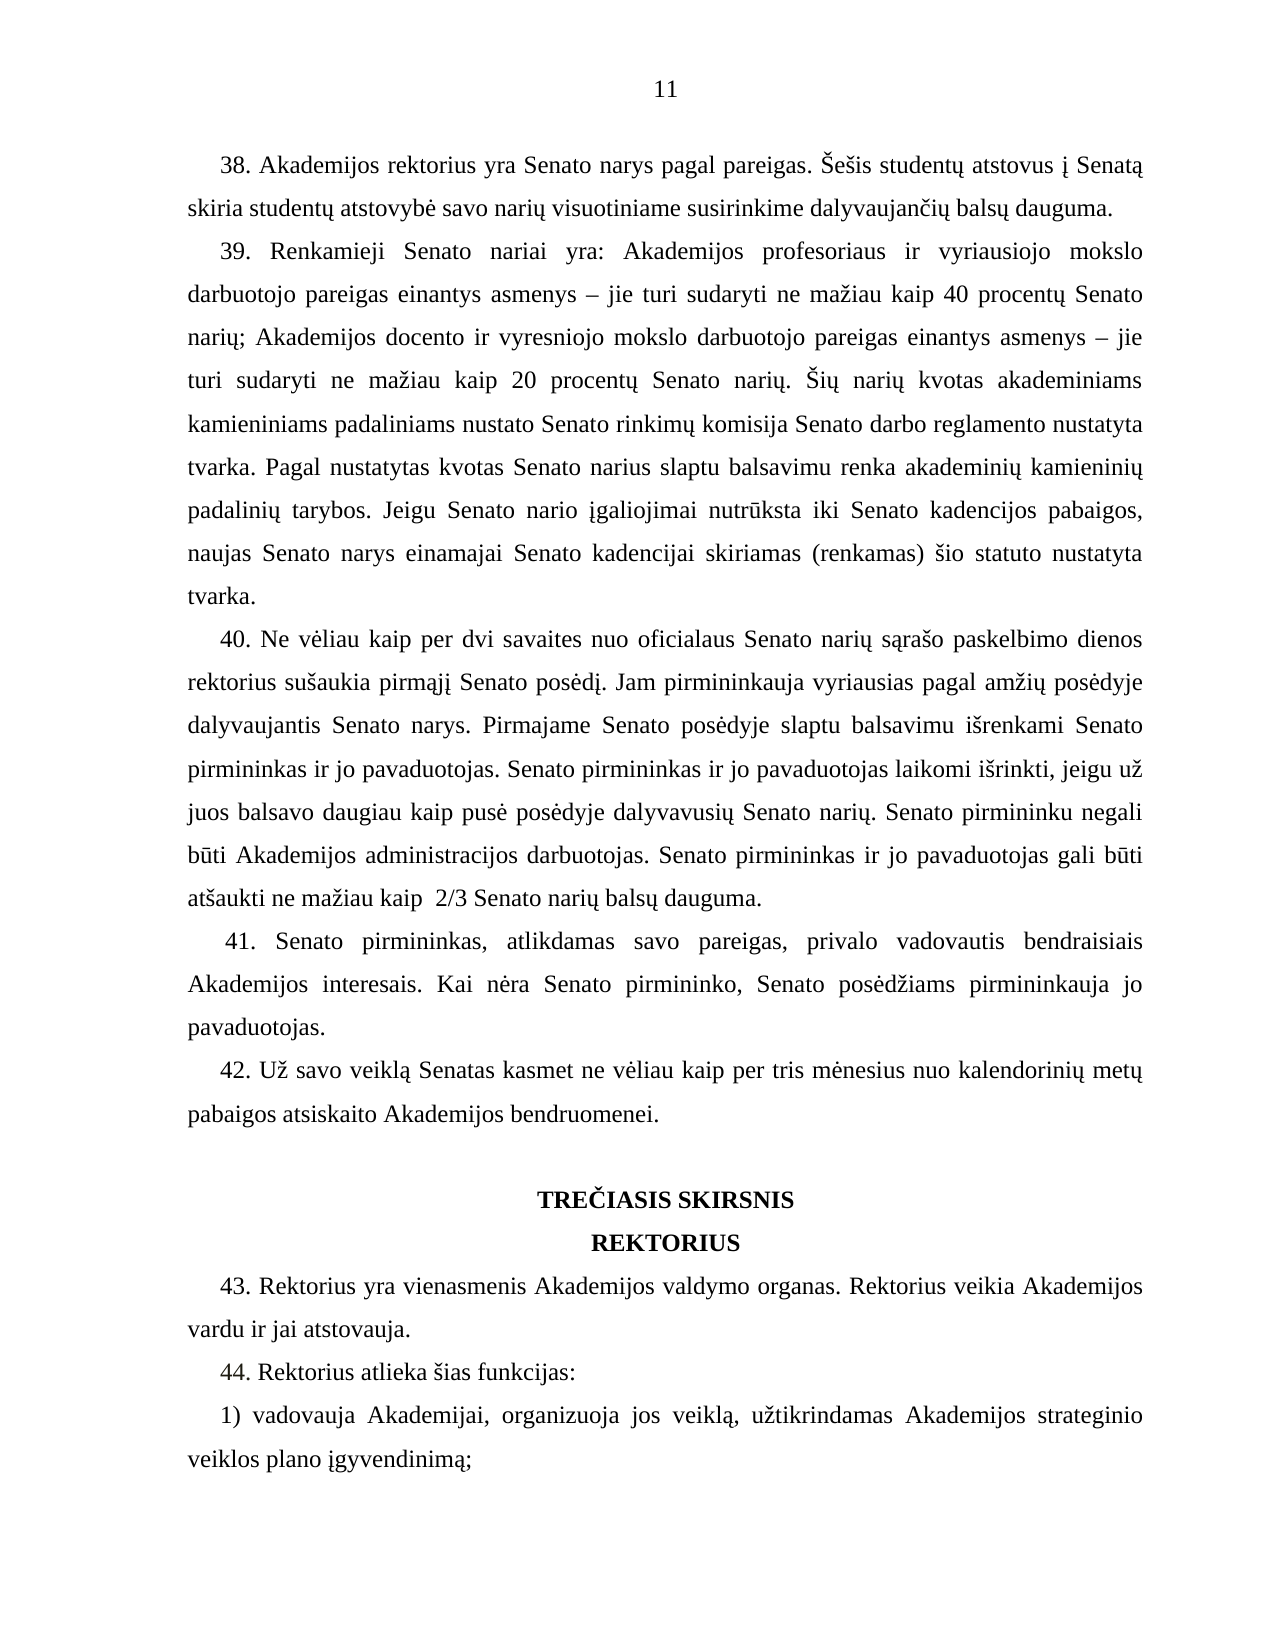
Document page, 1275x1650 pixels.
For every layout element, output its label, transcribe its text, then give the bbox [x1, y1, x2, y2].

text 44. Rektorius atlieka šias funkcijas: [187, 1357, 1144, 1386]
text 42. Už savo veiklą Senatas kasmet ne vėliau kaip per tris mėnesius nuo kalendorinių metų pabaigos atsiskaito Akademijos bendruomenei. [187, 1056, 1144, 1127]
text 1) vadovauja Akademijai, organizuoja jos veiklą, užtikrindamas Akademijos strateginio veiklos plano įgyvendinimą; [187, 1401, 1144, 1472]
text REKTORIUS [187, 1228, 1144, 1257]
text 41. Senato pirmininkas, atlikdamas savo pareigas, privalo vadovautis bendraisiais Akademijos interesais. Kai nėra Senato pirmininko, Senato posėdžiams pirmininkauja jo pavaduotojas. [187, 926, 1144, 1041]
text trečiasis SKIRSNIS [187, 1185, 1144, 1214]
text 38. Akademijos rektorius yra Senato narys pagal pareigas. Šešis studentų atstovus į Senatą skiria studentų atstovybė savo narių visuotiniame susirinkime dalyvaujančių balsų dauguma. [187, 150, 1144, 222]
text 39. Renkamieji Senato nariai yra: Akademijos profesoriaus ir vyriausiojo mokslo darbuotojo pareigas einantys asmenys – jie turi sudaryti ne mažiau kaip 40 procentų Senato narių; Akademijos docento ir vyresniojo mokslo darbuotojo pareigas einantys asmenys – jie turi sudaryti ne mažiau kaip 20 procentų Senato narių. Šių narių kvotas akademiniams kamieniniams padaliniams nustato Senato rinkimų komisija Senato darbo reglamento nustatyta tvarka. Pagal nustatytas kvotas Senato narius slaptu balsavimu renka akademinių kamieninių padalinių tarybos. Jeigu Senato nario įgaliojimai nutrūksta iki Senato kadencijos pabaigos, naujas Senato narys einamajai Senato kadencijai skiriamas (renkamas) šio statuto nustatyta tvarka. [187, 236, 1144, 610]
text 40. Ne vėliau kaip per dvi savaites nuo oficialaus Senato narių sąrašo paskelbimo dienos rektorius sušaukia pirmąjį Senato posėdį. Jam pirmininkauja vyriausias pagal amžių posėdyje dalyvaujantis Senato narys. Pirmajame Senato posėdyje slaptu balsavimu išrenkami Senato pirmininkas ir jo pavaduotojas. Senato pirmininkas ir jo pavaduotojas laikomi išrinkti, jeigu už juos balsavo daugiau kaip pusė posėdyje dalyvavusių Senato narių. Senato pirmininku negali būti Akademijos administracijos darbuotojas. Senato pirmininkas ir jo pavaduotojas gali būti atšaukti ne mažiau kaip 2/3 Senato narių balsų dauguma. [187, 624, 1144, 912]
text 43. Rektorius yra vienasmenis Akademijos valdymo organas. Rektorius veikia Akademijos vardu ir jai atstovauja. [187, 1271, 1144, 1343]
